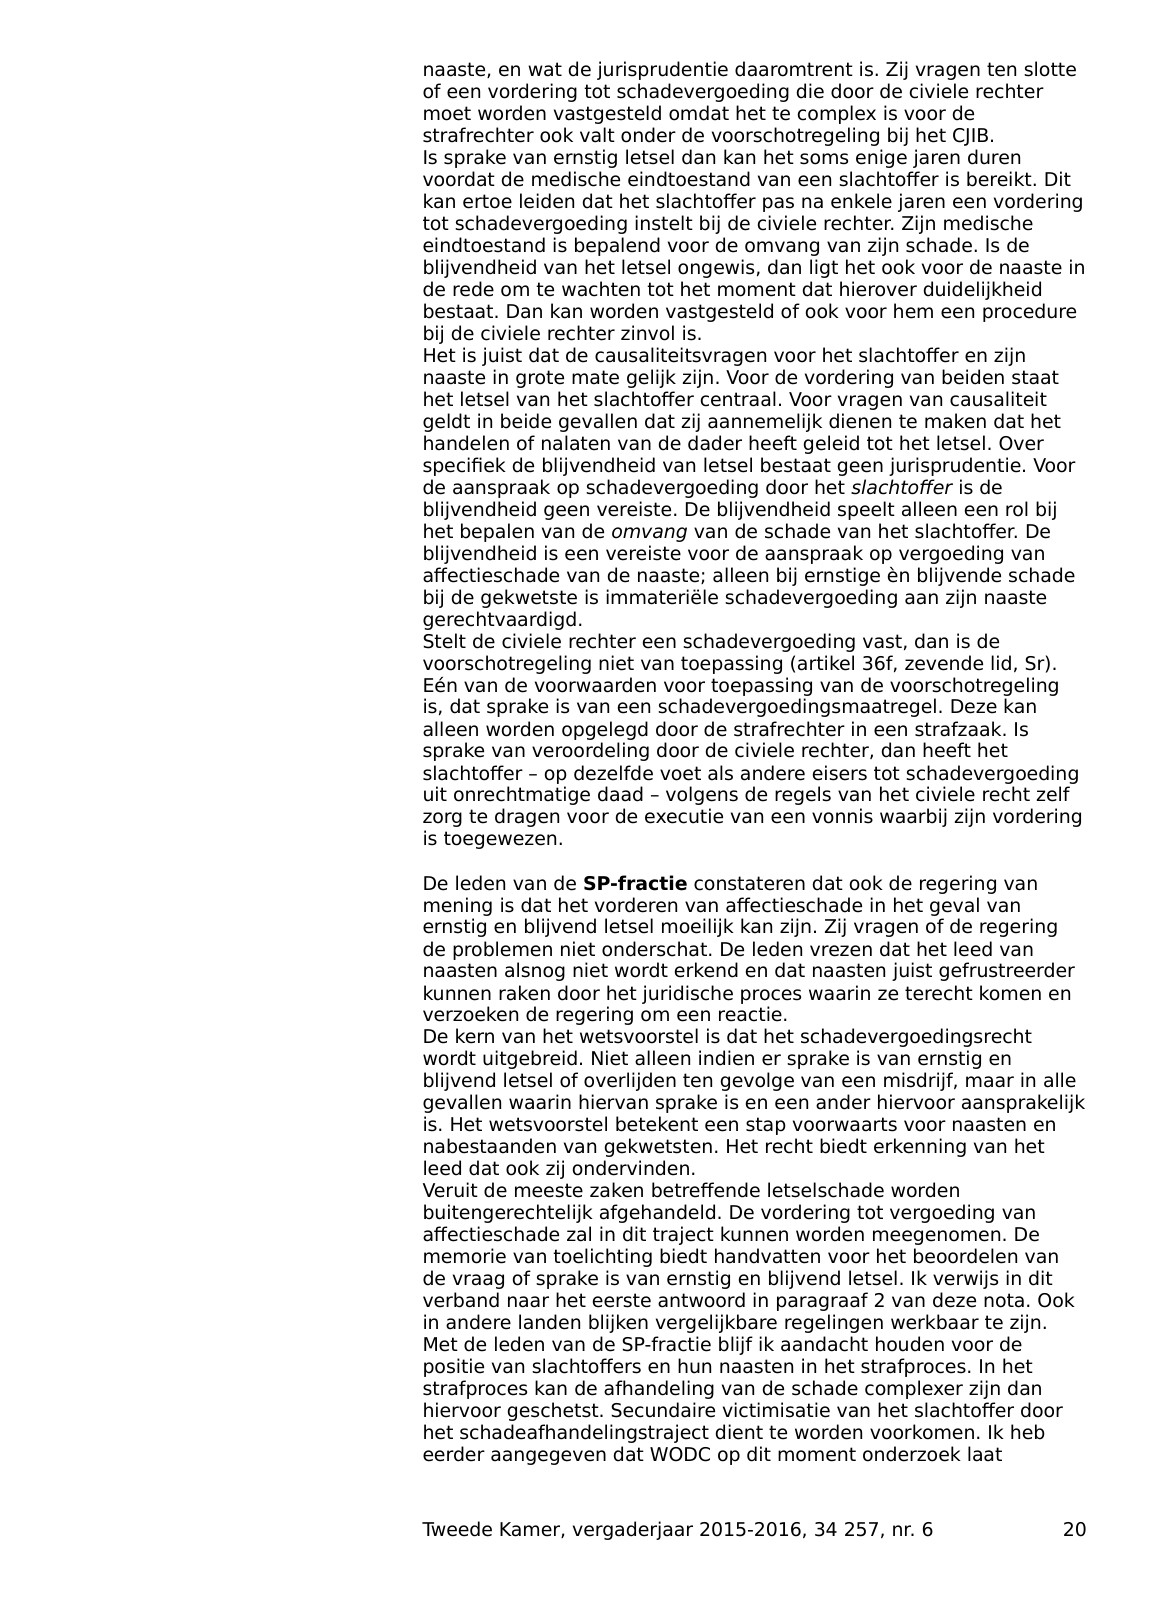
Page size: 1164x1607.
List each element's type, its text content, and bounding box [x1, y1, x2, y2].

text De kern van het wetsvoorstel is dat het schadevergoedingsrecht wordt uitgebreid. Niet alleen indien er sprake is van ernstig en blijvend letsel of overlijden ten gevolge van een misdrijf, maar in alle gevallen waarin hiervan sprake is en een ander hiervoor aansprakelijk is. Het wetsvoorstel betekent een stap voorwaarts voor naasten en nabestaanden van gekwetsten. Het recht biedt erkenning van het leed dat ook zij ondervinden. [422, 1026, 1087, 1180]
text Stelt de civiele rechter een schadevergoeding vast, dan is de voorschotregeling niet van toepassing (artikel 36f, zevende lid, Sr). Eén van de voorwaarden voor toepassing van de voorschotregeling is, dat sprake is van een schadevergoedingsmaatregel. Deze kan alleen worden opgelegd door de strafrechter in een strafzaak. Is sprake van veroordeling door de civiele rechter, dan heeft het slachtoffer – op dezelfde voet als andere eisers tot schadevergoeding uit onrechtmatige daad – volgens de regels van het civiele recht zelf zorg te dragen voor de executie van een vonnis waarbij zijn vordering is toegewezen. [422, 631, 1087, 850]
text Veruit de meeste zaken betreffende letselschade worden buitengerechtelijk afgehandeld. De vordering tot vergoeding van affectieschade zal in dit traject kunnen worden meegenomen. De memorie van toelichting biedt handvatten voor het beoordelen van de vraag of sprake is van ernstig en blijvend letsel. Ik verwijs in dit verband naar het eerste antwoord in paragraaf 2 van deze nota. Ook in andere landen blijken vergelijkbare regelingen werkbaar te zijn. [422, 1180, 1087, 1334]
text Het is juist dat de causaliteitsvragen voor het slachtoffer en zijn naaste in grote mate gelijk zijn. Voor de vordering van beiden staat het letsel van het slachtoffer centraal. Voor vragen van causaliteit geldt in beide gevallen dat zij aannemelijk dienen te maken dat het handelen of nalaten van de dader heeft geleid tot het letsel. Over specifiek de blijvendheid van letsel bestaat geen jurisprudentie. Voor de aanspraak op schadevergoeding door het slachtoffer is de blijvendheid geen vereiste. De blijvendheid speelt alleen een rol bij het bepalen van de omvang van de schade van het slachtoffer. De blijvendheid is een vereiste voor de aanspraak op vergoeding van affectieschade van de naaste; alleen bij ernstige èn blijvende schade bij de gekwetste is immateriële schadevergoeding aan zijn naaste gerechtvaardigd. [422, 345, 1087, 631]
text naaste, en wat de jurisprudentie daaromtrent is. Zij vragen ten slotte of een vordering tot schadevergoeding die door de civiele rechter moet worden vastgesteld omdat het te complex is voor de strafrechter ook valt onder de voorschotregeling bij het CJIB. [422, 59, 1087, 147]
text Met de leden van de SP-fractie blijf ik aandacht houden voor de positie van slachtoffers en hun naasten in het strafproces. In het strafproces kan de afhandeling van de schade complexer zijn dan hiervoor geschetst. Secundaire victimisatie van het slachtoffer door het schadeafhandelingstraject dient te worden voorkomen. Ik heb eerder aangegeven dat WODC op dit moment onderzoek laat [422, 1334, 1087, 1466]
text De leden van de SP-fractie constateren dat ook de regering van mening is dat het vorderen van affectieschade in het geval van ernstig en blijvend letsel moeilijk kan zijn. Zij vragen of de regering de problemen niet onderschat. De leden vrezen dat het leed van naasten alsnog niet wordt erkend en dat naasten juist gefrustreerder kunnen raken door het juridische proces waarin ze terecht komen en verzoeken de regering om een reactie. [422, 872, 1087, 1026]
text Is sprake van ernstig letsel dan kan het soms enige jaren duren voordat de medische eindtoestand van een slachtoffer is bereikt. Dit kan ertoe leiden dat het slachtoffer pas na enkele jaren een vordering tot schadevergoeding instelt bij de civiele rechter. Zijn medische eindtoestand is bepalend voor de omvang van zijn schade. Is de blijvendheid van het letsel ongewis, dan ligt het ook voor de naaste in de rede om te wachten tot het moment dat hierover duidelijkheid bestaat. Dan kan worden vastgesteld of ook voor hem een procedure bij de civiele rechter zinvol is. [422, 147, 1087, 345]
